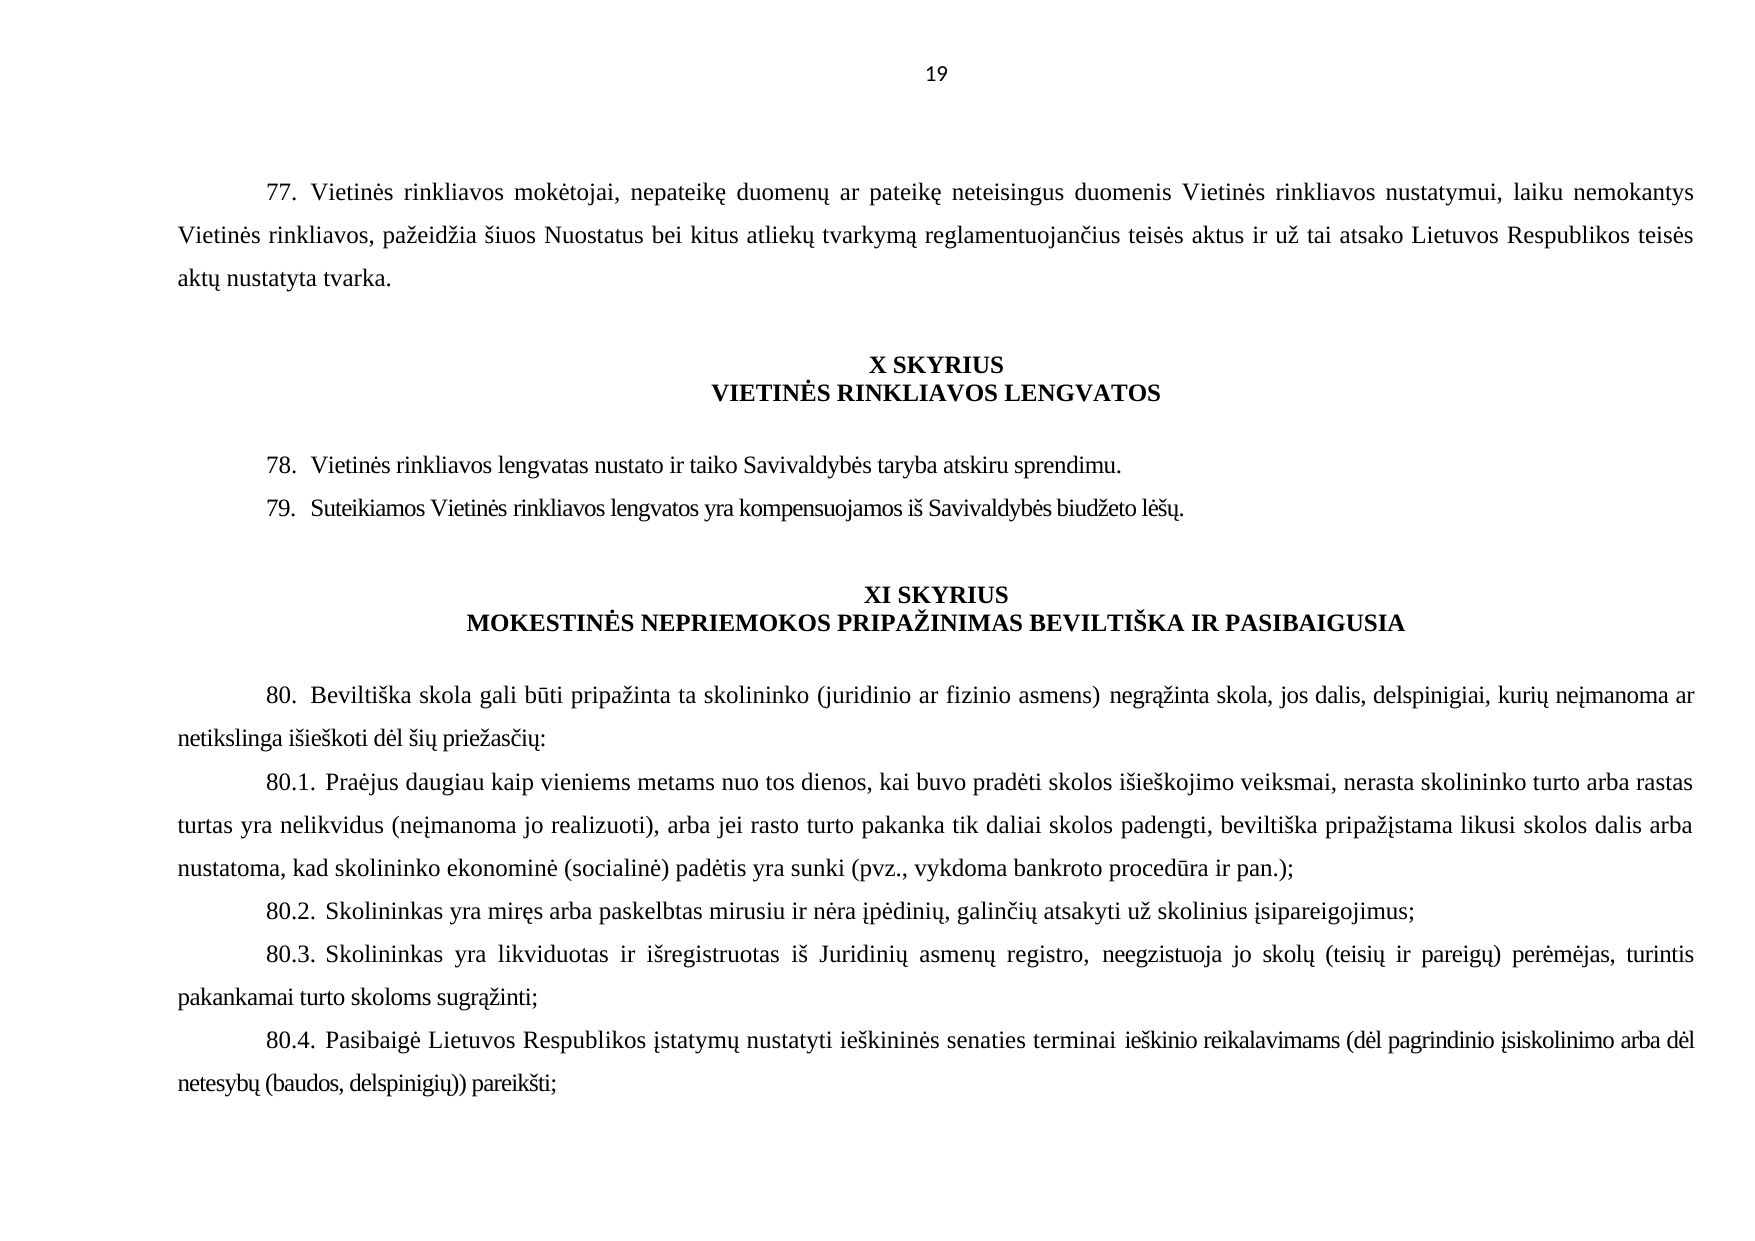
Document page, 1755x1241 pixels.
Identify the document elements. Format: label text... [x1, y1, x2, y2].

text X SKYRIUS [177, 350, 1695, 378]
text 77. Vietinės rinkliavos mokėtojai, nepateikę duomenų ar pateikę neteisingus duomenis Vietinės rinkliavos nustatymui, laiku nemokantys Vietinės rinkliavos, pažeidžia šiuos Nuostatus bei kitus atliekų tvarkymą reglamentuojančius teisės aktus ir už tai atsako Lietuvos Respublikos teisės aktų nustatyta tvarka. [177, 177, 1695, 292]
text 80. Beviltiška skola gali būti pripažinta ta skolininko (juridinio ar fizinio asmens) negrąžinta skola, jos dalis, delspinigiai, kurių neįmanoma ar netikslinga išieškoti dėl šių priežasčių: [177, 680, 1695, 752]
text MOKESTINĖS NEPRIEMOKOS PRIPAŽINIMAS BEVILTIŠKA IR PASIBAIGUSIA [177, 608, 1695, 637]
text 80.2. Skolininkas yra miręs arba paskelbtas mirusiu ir nėra įpėdinių, galinčių atsakyti už skolinius įsipareigojimus; [177, 896, 1695, 925]
text XI SKYRIUS [177, 580, 1695, 608]
text 80.1. Praėjus daugiau kaip vieniems metams nuo tos dienos, kai buvo pradėti skolos išieškojimo veiksmai, nerasta skolininko turto arba rastas turtas yra nelikvidus (neįmanoma jo realizuoti), arba jei rasto turto pakanka tik daliai skolos padengti, beviltiška pripažįstama likusi skolos dalis arba nustatoma, kad skolininko ekonominė (socialinė) padėtis yra sunki (pvz., vykdoma bankroto procedūra ir pan.); [177, 767, 1695, 882]
text 80.4. Pasibaigė Lietuvos Respublikos įstatymų nustatyti ieškininės senaties terminai ieškinio reikalavimams (dėl pagrindinio įsiskolinimo arba dėl netesybų (baudos, delspinigių)) pareikšti; [177, 1025, 1695, 1097]
text 80.3. Skolininkas yra likviduotas ir išregistruotas iš Juridinių asmenų registro, neegzistuoja jo skolų (teisių ir pareigų) perėmėjas, turintis pakankamai turto skoloms sugrąžinti; [177, 939, 1695, 1011]
text VIETINĖS RINKLIAVOS LENGVATOS [177, 378, 1695, 407]
text 79. Suteikiamos Vietinės rinkliavos lengvatos yra kompensuojamos iš Savivaldybės biudžeto lėšų. [177, 493, 1695, 522]
text 78. Vietinės rinkliavos lengvatas nustato ir taiko Savivaldybės taryba atskiru sprendimu. [177, 450, 1695, 479]
